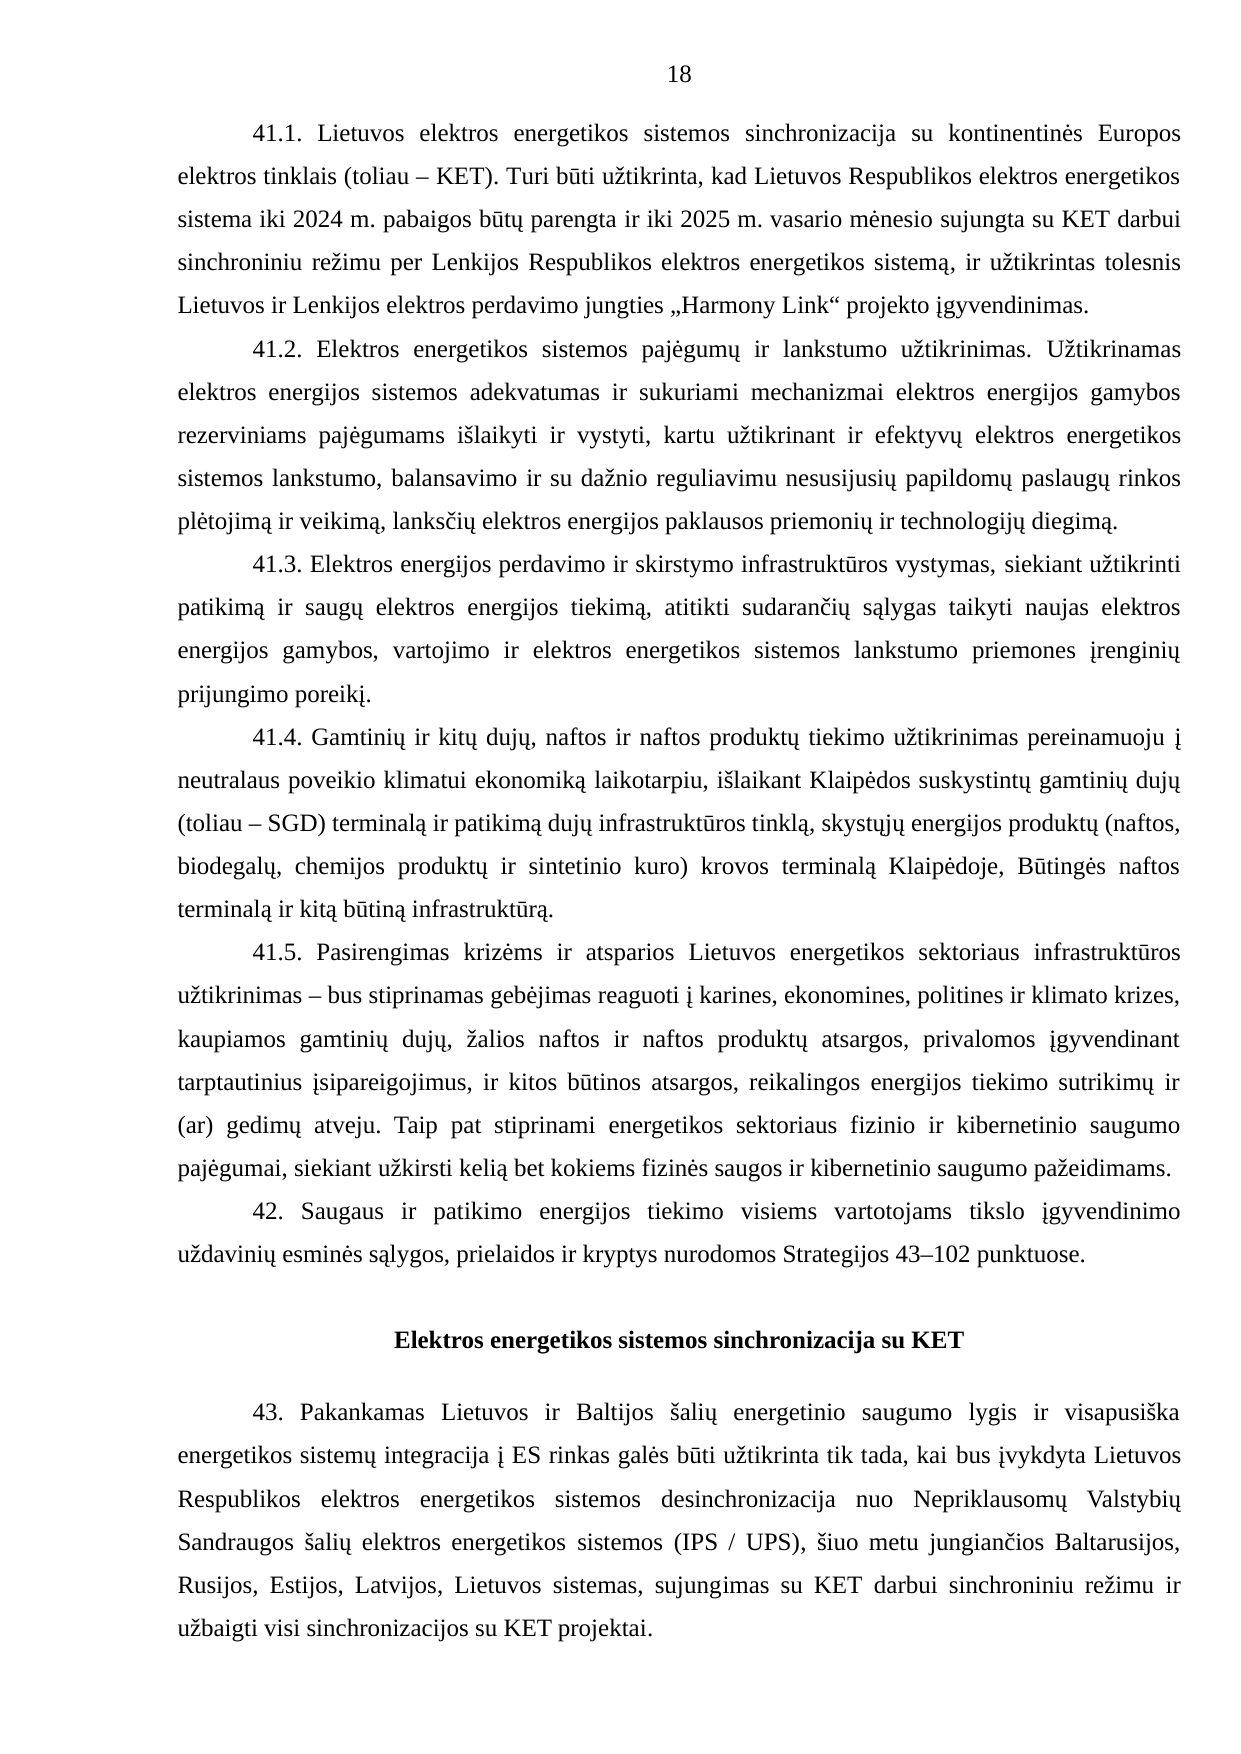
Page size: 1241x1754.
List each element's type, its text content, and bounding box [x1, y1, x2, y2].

text 41.3. Elektros energijos perdavimo ir skirstymo infrastruktūros vystymas, siekiant užtikrinti patikimą ir saugų elektros energijos tiekimą, atitikti sudarančių sąlygas taikyti naujas elektros energijos gamybos, vartojimo ir elektros energetikos sistemos lankstumo priemones įrenginių prijungimo poreikį. [177, 549, 1181, 707]
text 43. Pakankamas Lietuvos ir Baltijos šalių energetinio saugumo lygis ir visapusiška energetikos sistemų integracija į ES rinkas galės būti užtikrinta tik tada, kai bus įvykdyta Lietuvos Respublikos elektros energetikos sistemos desinchronizacija nuo Nepriklausomų Valstybių Sandraugos šalių elektros energetikos sistemos (IPS / UPS), šiuo metu jungiančios Baltarusijos, Rusijos, Estijos, Latvijos, Lietuvos sistemas, sujungimas su KET darbui sinchroniniu režimu ir užbaigti visi sinchronizacijos su KET projektai. [177, 1397, 1181, 1642]
text 41.4. Gamtinių ir kitų dujų, naftos ir naftos produktų tiekimo užtikrinimas pereinamuoju į neutralaus poveikio klimatui ekonomiką laikotarpiu, išlaikant Klaipėdos suskystintų gamtinių dujų (toliau – SGD) terminalą ir patikimą dujų infrastruktūros tinklą, skystųjų energijos produktų (naftos, biodegalų, chemijos produktų ir sintetinio kuro) krovos terminalą Klaipėdoje, Būtingės naftos terminalą ir kitą būtiną infrastruktūrą. [177, 722, 1181, 923]
text Elektros energetikos sistemos sinchronizacija su KET [177, 1326, 1181, 1354]
text 41.2. Elektros energetikos sistemos pajėgumų ir lankstumo užtikrinimas. Užtikrinamas elektros energijos sistemos adekvatumas ir sukuriami mechanizmai elektros energijos gamybos rezerviniams pajėgumams išlaikyti ir vystyti, kartu užtikrinant ir efektyvų elektros energetikos sistemos lankstumo, balansavimo ir su dažnio reguliavimu nesusijusių papildomų paslaugų rinkos plėtojimą ir veikimą, lanksčių elektros energijos paklausos priemonių ir technologijų diegimą. [177, 334, 1181, 535]
text 42. Saugaus ir patikimo energijos tiekimo visiems vartotojams tikslo įgyvendinimo uždavinių esminės sąlygos, prielaidos ir kryptys nurodomos Strategijos 43–102 punktuose. [177, 1196, 1181, 1268]
text 41.1. Lietuvos elektros energetikos sistemos sinchronizacija su kontinentinės Europos elektros tinklais (toliau – KET). Turi būti užtikrinta, kad Lietuvos Respublikos elektros energetikos sistema iki 2024 m. pabaigos būtų parengta ir iki 2025 m. vasario mėnesio sujungta su KET darbui sinchroniniu režimu per Lenkijos Respublikos elektros energetikos sistemą, ir užtikrintas tolesnis Lietuvos ir Lenkijos elektros perdavimo jungties „Harmony Link“ projekto įgyvendinimas. [177, 118, 1181, 319]
text 41.5. Pasirengimas krizėms ir atsparios Lietuvos energetikos sektoriaus infrastruktūros užtikrinimas – bus stiprinamas gebėjimas reaguoti į karines, ekonomines, politines ir klimato krizes, kaupiamos gamtinių dujų, žalios naftos ir naftos produktų atsargos, privalomos įgyvendinant tarptautinius įsipareigojimus, ir kitos būtinos atsargos, reikalingos energijos tiekimo sutrikimų ir (ar) gedimų atveju. Taip pat stiprinami energetikos sektoriaus fizinio ir kibernetinio saugumo pajėgumai, siekiant užkirsti kelią bet kokiems fizinės saugos ir kibernetinio saugumo pažeidimams. [177, 937, 1181, 1182]
